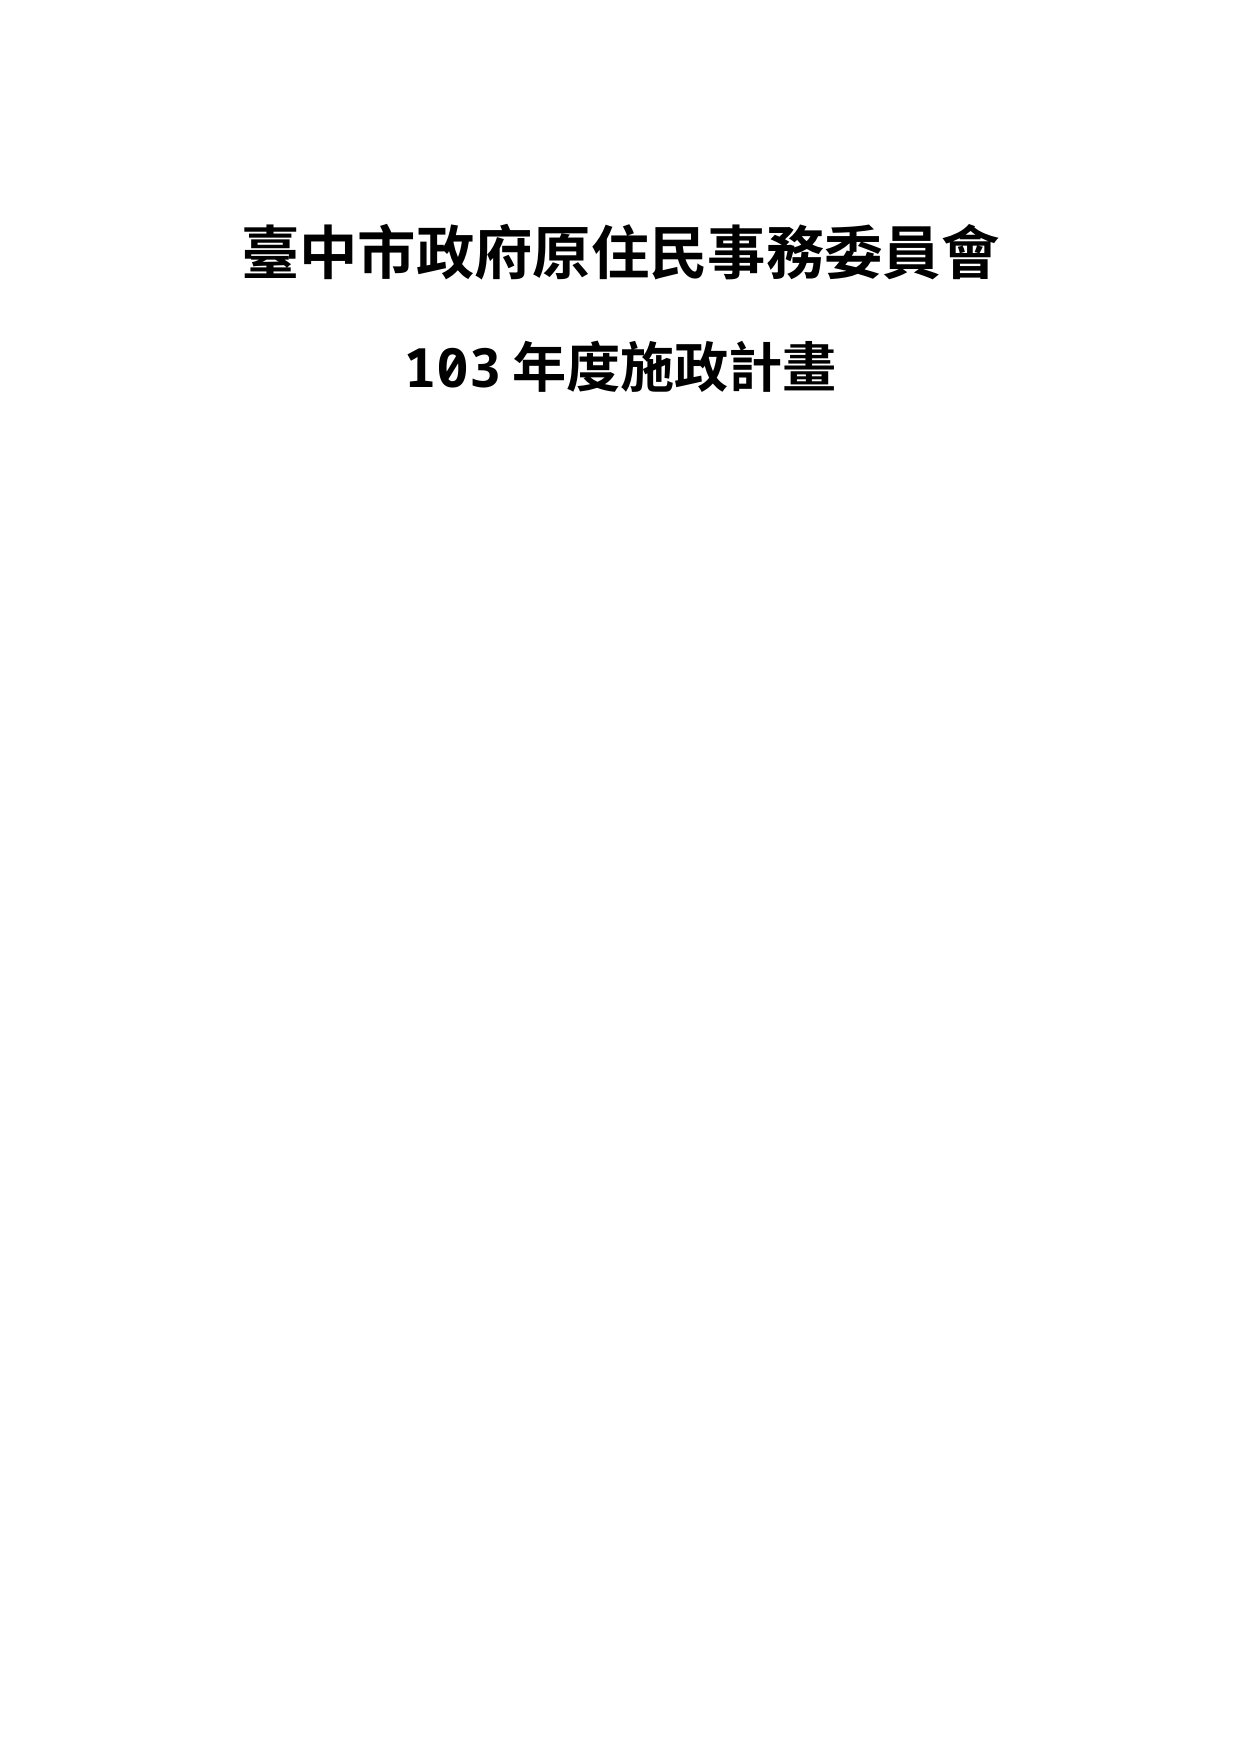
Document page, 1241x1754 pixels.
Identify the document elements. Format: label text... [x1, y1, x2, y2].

text 臺中市政府原住民事務委員會 [187, 207, 1053, 291]
text 103年度施政計畫 [187, 325, 1053, 404]
